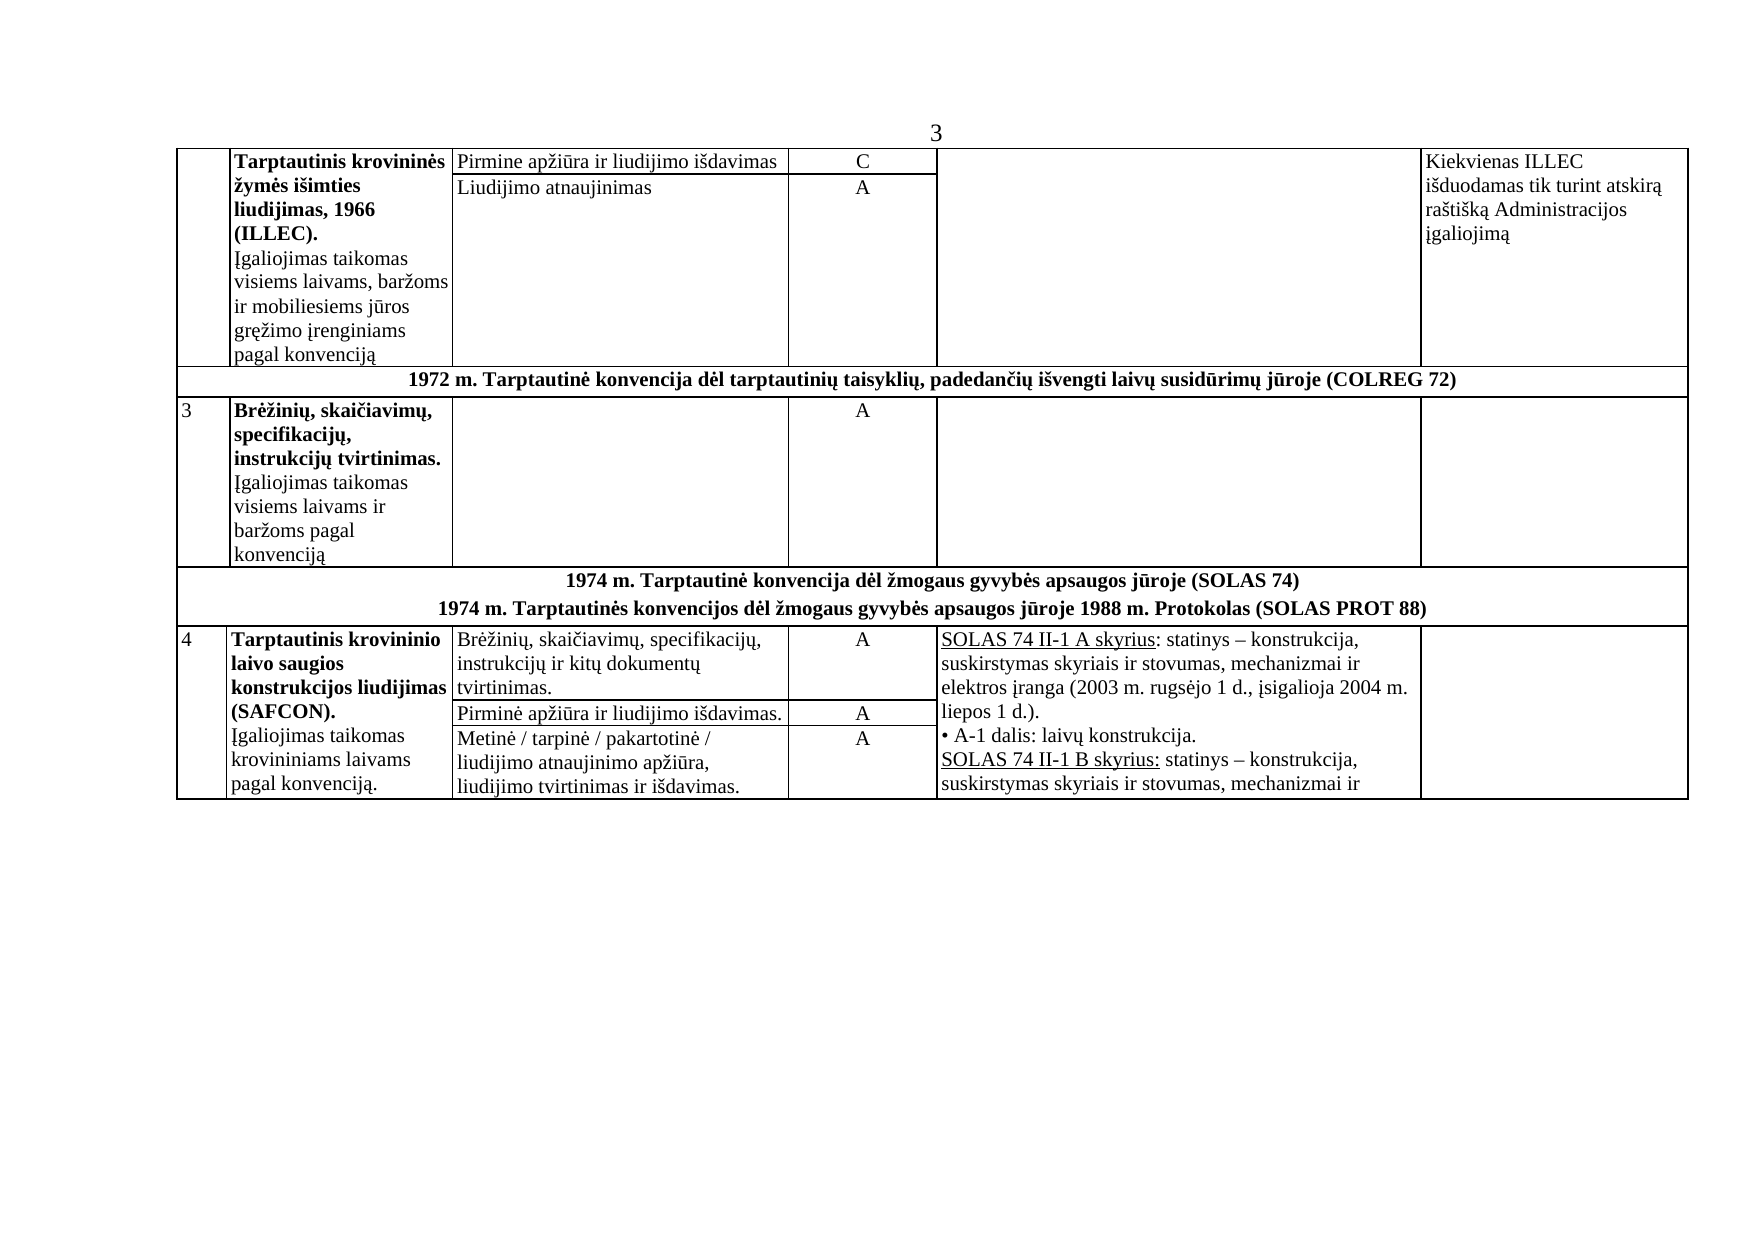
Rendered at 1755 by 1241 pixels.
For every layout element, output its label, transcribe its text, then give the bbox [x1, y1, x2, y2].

table_cell C [789, 149, 936, 173]
table_cell [1422, 398, 1687, 566]
table_cell [453, 398, 788, 566]
table_cell [1422, 699, 1687, 724]
table_cell A [789, 175, 936, 366]
table_cell Brėžinių, skaičiavimų, specifikacijų, instrukcijų tvirtinimas. Įgaliojimas taikomas visiems laivams ir baržoms pagal konvenciją [231, 398, 452, 566]
table_cell 4 [178, 627, 226, 798]
table_cell Pirminė apžiūra ir liudijimo išdavimas. [453, 701, 788, 724]
table_cell [170, 625, 176, 699]
table_cell A [789, 398, 936, 566]
table_cell Kiekvienas ILLEC išduodamas tik turint atskirą raštišką Administracijos įgaliojimą [1422, 149, 1687, 366]
table_cell [178, 149, 229, 366]
table_cell A [789, 627, 936, 699]
table_cell A [789, 701, 936, 724]
table_cell Liudijimo atnaujinimas [453, 175, 788, 366]
table_cell [938, 149, 1420, 366]
table_cell Brėžinių, skaičiavimų, specifikacijų, instrukcijų ir kitų dokumentų tvirtinimas. [453, 627, 788, 699]
table_cell [170, 366, 176, 396]
table_cell Pirmine apžiūra ir liudijimo išdavimas [453, 149, 788, 173]
table_cell [170, 566, 176, 596]
table_cell [170, 725, 176, 798]
table_cell [1422, 725, 1687, 798]
table_cell 1974 m. Tarptautinės konvencijos dėl žmogaus gyvybės apsaugos jūroje 1988 m. Protokolas (SOLAS PROT 88) [178, 596, 1687, 625]
table_cell Tarptautinis krovininės žymės išimties liudijimas, 1966 (ILLEC). Įgaliojimas taikomas visiems laivams, baržoms ir mobiliesiems jūros gręžimo įrenginiams pagal konvenciją [231, 149, 452, 366]
table_cell Metinė / tarpinė / pakartotinė / liudijimo atnaujinimo apžiūra, liudijimo tvirtinimas ir išdavimas. [453, 726, 788, 798]
table_cell SOLAS 74 II-1 A skyrius: statinys – konstrukcija, suskirstymas skyriais ir stovumas, mechanizmai ir elektros įranga (2003 m. rugsėjo 1 d., įsigalioja 2004 m. liepos 1 d.). • A-1 dalis: laivų konstrukcija. SOLAS 74 II-1 B skyrius: statinys – konstrukcija, suskirstymas skyriais ir stovumas, mechanizmai ir [938, 627, 1420, 798]
table_cell 3 [178, 398, 229, 566]
table_cell Tarptautinis krovininio laivo saugios konstrukcijos liudijimas (SAFCON). Įgaliojimas taikomas krovininiams laivams pagal konvenciją. [227, 627, 452, 798]
table_cell [170, 173, 176, 366]
table_cell [1422, 627, 1687, 699]
table_cell A [789, 726, 936, 798]
table_cell [170, 699, 176, 724]
table_cell [170, 148, 176, 173]
table_cell [170, 596, 176, 625]
table_cell 1972 m. Tarptautinė konvencija dėl tarptautinių taisyklių, padedančių išvengti laivų susidūrimų jūroje (COLREG 72) [178, 367, 1687, 396]
table_cell [938, 398, 1420, 566]
table_cell [170, 396, 176, 566]
table_cell 1974 m. Tarptautinė konvencija dėl žmogaus gyvybės apsaugos jūroje (SOLAS 74) [178, 568, 1687, 596]
